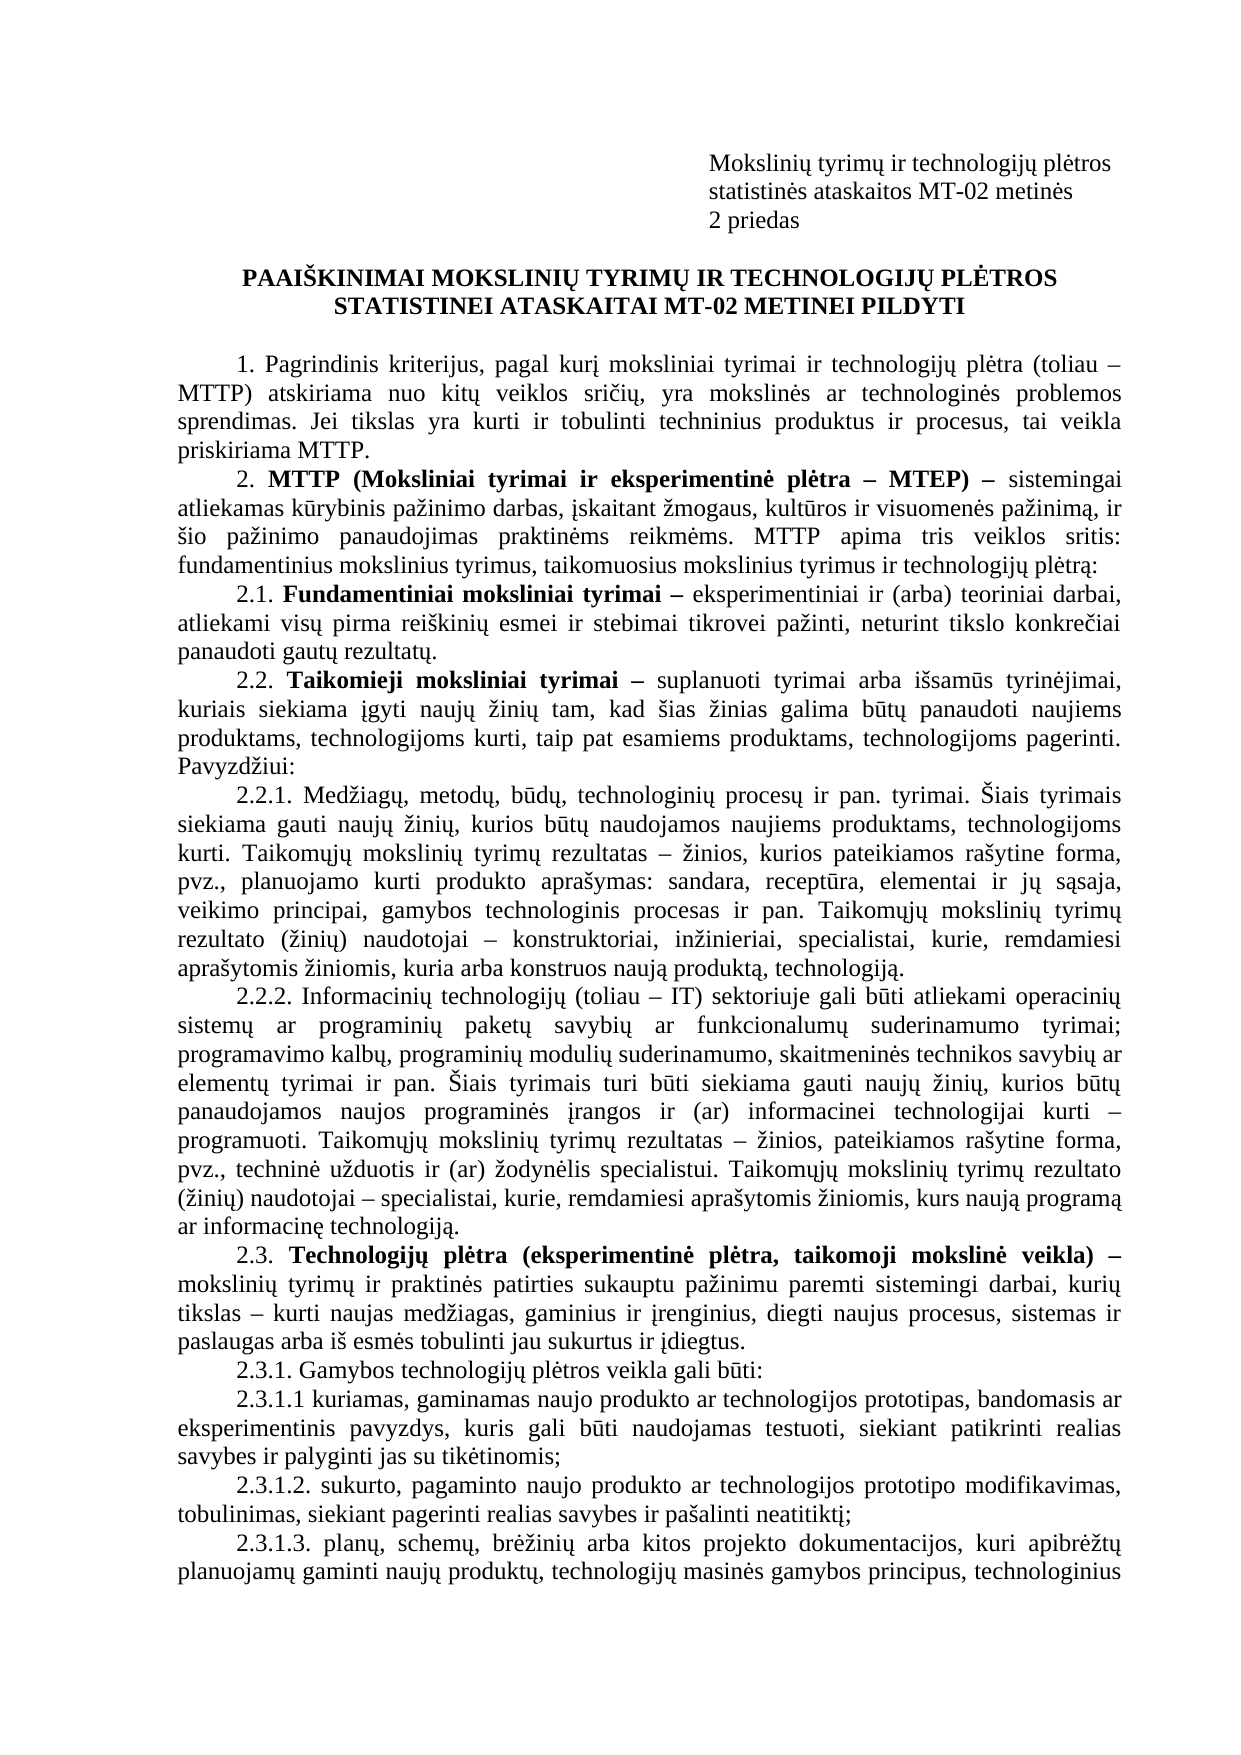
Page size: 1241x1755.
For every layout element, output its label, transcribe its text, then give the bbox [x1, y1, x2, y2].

text 2.1. Fundamentiniai moksliniai tyrimai – eksperimentiniai ir (arba) teoriniai darbai, atliekami visų pirma reiškinių esmei ir stebimai tikrovei pažinti, neturint tikslo konkrečiai panaudoti gautų rezultatų. [177, 579, 1122, 665]
text 2.3.1. Gamybos technologijų plėtros veikla gali būti: [177, 1355, 1122, 1384]
text 2.3.1.2. sukurto, pagaminto naujo produkto ar technologijos prototipo modifikavimas, tobulinimas, siekiant pagerinti realias savybes ir pašalinti neatitiktį; [177, 1470, 1122, 1528]
text 1. Pagrindinis kriterijus, pagal kurį moksliniai tyrimai ir technologijų plėtra (toliau – MTTP) atskiriama nuo kitų veiklos sričių, yra mokslinės ar technologinės problemos sprendimas. Jei tikslas yra kurti ir tobulinti techninius produktus ir procesus, tai veikla priskiriama MTTP. [177, 349, 1122, 464]
text Mokslinių tyrimų ir technologijų plėtros [177, 148, 1122, 176]
text PAAIŠKINIMAI MOKSLINIŲ TYRIMŲ IR TECHNOLOGIJŲ PLĖTROS STATISTINEI ATASKAITAI MT-02 METINEI PILDYTI [177, 263, 1122, 320]
text 2.2. Taikomieji moksliniai tyrimai – suplanuoti tyrimai arba išsamūs tyrinėjimai, kuriais siekiama įgyti naujų žinių tam, kad šias žinias galima būtų panaudoti naujiems produktams, technologijoms kurti, taip pat esamiems produktams, technologijoms pagerinti. Pavyzdžiui: [177, 665, 1122, 780]
text 2.3.1.3. planų, schemų, brėžinių arba kitos projekto dokumentacijos, kuri apibrėžtų planuojamų gaminti naujų produktų, technologijų masinės gamybos principus, technologinius [177, 1528, 1122, 1585]
text 2.3.1.1 kuriamas, gaminamas naujo produkto ar technologijos prototipas, bandomasis ar eksperimentinis pavyzdys, kuris gali būti naudojamas testuoti, siekiant patikrinti realias savybes ir palyginti jas su tikėtinomis; [177, 1384, 1122, 1470]
text 2. MTTP (Moksliniai tyrimai ir eksperimentinė plėtra – MTEP) – sistemingai atliekamas kūrybinis pažinimo darbas, įskaitant žmogaus, kultūros ir visuomenės pažinimą, ir šio pažinimo panaudojimas praktinėms reikmėms. MTTP apima tris veiklos sritis: fundamentinius mokslinius tyrimus, taikomuosius mokslinius tyrimus ir technologijų plėtrą: [177, 464, 1122, 579]
text statistinės ataskaitos MT-02 metinės [177, 176, 1122, 205]
text 2 priedas [177, 205, 1122, 234]
text 2.2.2. Informacinių technologijų (toliau – IT) sektoriuje gali būti atliekami operacinių sistemų ar programinių paketų savybių ar funkcionalumų suderinamumo tyrimai; programavimo kalbų, programinių modulių suderinamumo, skaitmeninės technikos savybių ar elementų tyrimai ir pan. Šiais tyrimais turi būti siekiama gauti naujų žinių, kurios būtų panaudojamos naujos programinės įrangos ir (ar) informacinei technologijai kurti – programuoti. Taikomųjų mokslinių tyrimų rezultatas – žinios, pateikiamos rašytine forma, pvz., techninė užduotis ir (ar) žodynėlis specialistui. Taikomųjų mokslinių tyrimų rezultato (žinių) naudotojai – specialistai, kurie, remdamiesi aprašytomis žiniomis, kurs naują programą ar informacinę technologiją. [177, 981, 1122, 1240]
text 2.3. Technologijų plėtra (eksperimentinė plėtra, taikomoji mokslinė veikla) – mokslinių tyrimų ir praktinės patirties sukauptu pažinimu paremti sistemingi darbai, kurių tikslas – kurti naujas medžiagas, gaminius ir įrenginius, diegti naujus procesus, sistemas ir paslaugas arba iš esmės tobulinti jau sukurtus ir įdiegtus. [177, 1240, 1122, 1355]
text 2.2.1. Medžiagų, metodų, būdų, technologinių procesų ir pan. tyrimai. Šiais tyrimais siekiama gauti naujų žinių, kurios būtų naudojamos naujiems produktams, technologijoms kurti. Taikomųjų mokslinių tyrimų rezultatas – žinios, kurios pateikiamos rašytine forma, pvz., planuojamo kurti produkto aprašymas: sandara, receptūra, elementai ir jų sąsaja, veikimo principai, gamybos technologinis procesas ir pan. Taikomųjų mokslinių tyrimų rezultato (žinių) naudotojai – konstruktoriai, inžinieriai, specialistai, kurie, remdamiesi aprašytomis žiniomis, kuria arba konstruos naują produktą, technologiją. [177, 780, 1122, 981]
